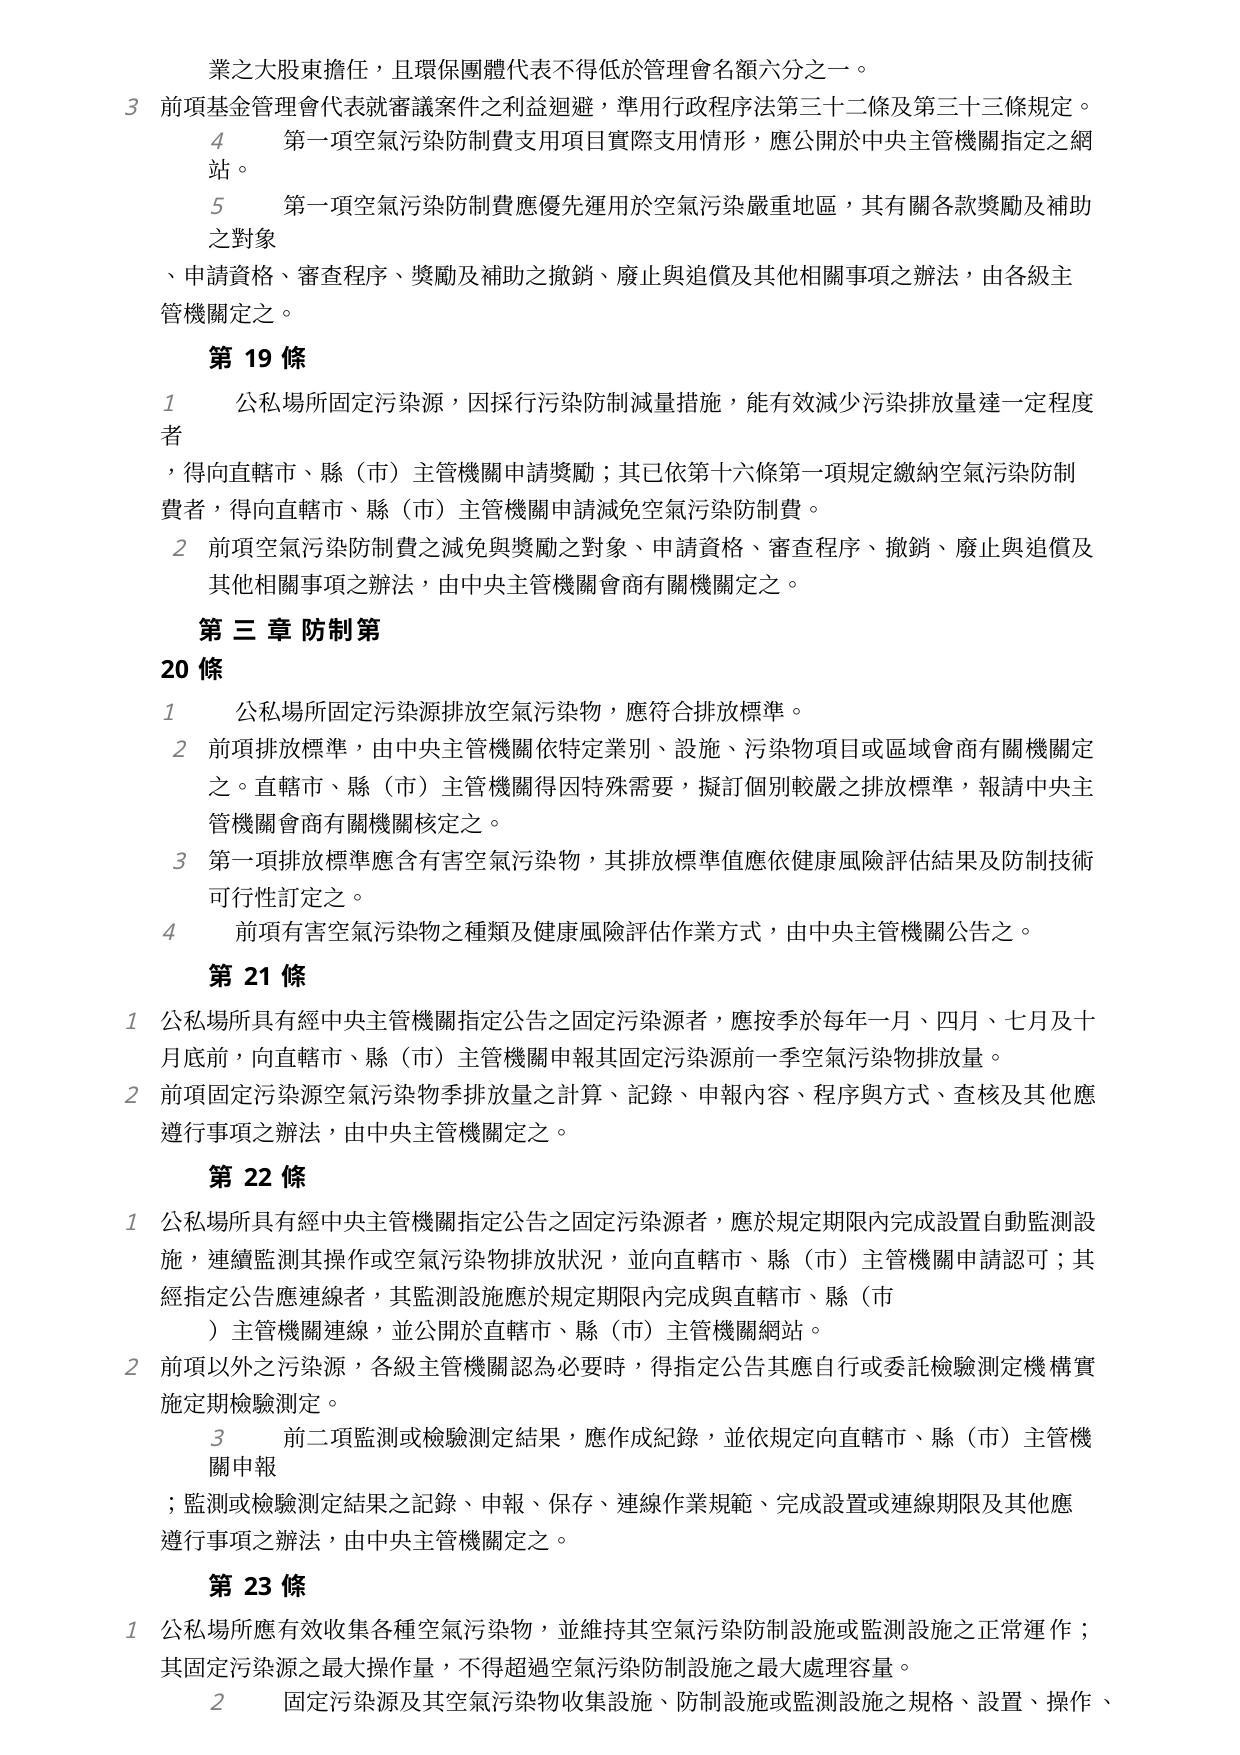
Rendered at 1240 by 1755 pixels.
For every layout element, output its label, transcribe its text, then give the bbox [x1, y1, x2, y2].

text 業之大股東擔任，且環保團體代表不得低於管理會名額六分之一。 [208, 52, 1096, 85]
list 公私場所應有效收集各種空氣污染物，並維持其空氣污染防制設施或監測設施之正常運作；其固定污染源之最大操作量，不得超過空氣污染防制設施之最大處理容量。 [123, 1612, 1096, 1683]
list 公私場所具有經中央主管機關指定公告之固定污染源者，應按季於每年一月、四月、七月及十月底前，向直轄市、縣（巿）主管機關申報其固定污染源前一季空氣污染物排放量。 [123, 1003, 1096, 1073]
list 固定污染源及其空氣污染物收集設施、防制設施或監測設施之規格、設置、操作、檢查 [208, 1687, 1096, 1716]
list 前二項監測或檢驗測定結果，應作成紀錄，並依規定向直轄市、縣（巿）主管機關申報 [208, 1423, 1096, 1482]
list 公私場所具有經中央主管機關指定公告之固定污染源者，應於規定期限內完成設置自動監測設施，連續監測其操作或空氣污染物排放狀況，並向直轄市、縣（巿）主管機關申請認可；其經指定公告應連線者，其監測設施應於規定期限內完成與直轄市、縣（巿 [123, 1204, 1096, 1312]
list 前項固定污染源空氣污染物季排放量之計算、記錄、申報內容、程序與方式、查核及其他應遵行事項之辦法，由中央主管機關定之。 [123, 1078, 1096, 1148]
list 公私場所固定污染源，因採行污染防制減量措施，能有效減少污染排放量達一定程度者 [160, 385, 1096, 451]
list 前項基金管理會代表就審議案件之利益迴避，準用行政程序法第三十二條及第三十三條規定。 [123, 89, 1096, 122]
subtitle 第 22 條 [208, 1158, 1096, 1194]
list 第一項空氣污染防制費支用項目實際支用情形，應公開於中央主管機關指定之網站。 [208, 126, 1096, 184]
subtitle 第 21 條 [208, 957, 1096, 993]
list 第一項空氣污染防制費應優先運用於空氣污染嚴重地區，其有關各款獎勵及補助之對象 [208, 188, 1096, 254]
subtitle 第 23 條 [208, 1566, 1096, 1602]
text 、申請資格、審查程序、獎勵及補助之撤銷、廢止與追償及其他相關事項之辦法，由各級主管機關定之。 [160, 258, 1079, 328]
list 前項以外之污染源，各級主管機關認為必要時，得指定公告其應自行或委託檢驗測定機構實施定期檢驗測定。 [123, 1349, 1096, 1419]
list 前項排放標準，由中央主管機關依特定業別、設施、污染物項目或區域會商有關機關定之。直轄市、縣（市）主管機關得因特殊需要，擬訂個別較嚴之排放標準，報請中央主管機關會商有關機關核定之。 [171, 731, 1096, 839]
subtitle 第 19 條 [208, 339, 1096, 375]
text ；監測或檢驗測定結果之記錄、申報、保存、連線作業規範、完成設置或連線期限及其他應遵行事項之辦法，由中央主管機關定之。 [160, 1486, 1079, 1556]
list 第一項排放標準應含有害空氣污染物，其排放標準值應依健康風險評估結果及防制技術可行性訂定之。 [171, 843, 1096, 913]
text ）主管機關連線，並公開於直轄市、縣（巿）主管機關網站。 [208, 1316, 1096, 1345]
list 公私場所固定污染源排放空氣污染物，應符合排放標準。 [160, 694, 1096, 727]
list 前項空氣污染防制費之減免與獎勵之對象、申請資格、審查程序、撤銷、廢止與追償及其他相關事項之辦法，由中央主管機關會商有關機關定之。 [171, 530, 1096, 600]
text ，得向直轄市、縣（巿）主管機關申請獎勵；其已依第十六條第一項規定繳納空氣污染防制費者，得向直轄市、縣（巿）主管機關申請減免空氣污染防制費。 [160, 455, 1079, 525]
list 前項有害空氣污染物之種類及健康風險評估作業方式，由中央主管機關公告之。 [160, 918, 1096, 947]
subtitle 第 三 章 防制第 20 條 [160, 610, 408, 685]
